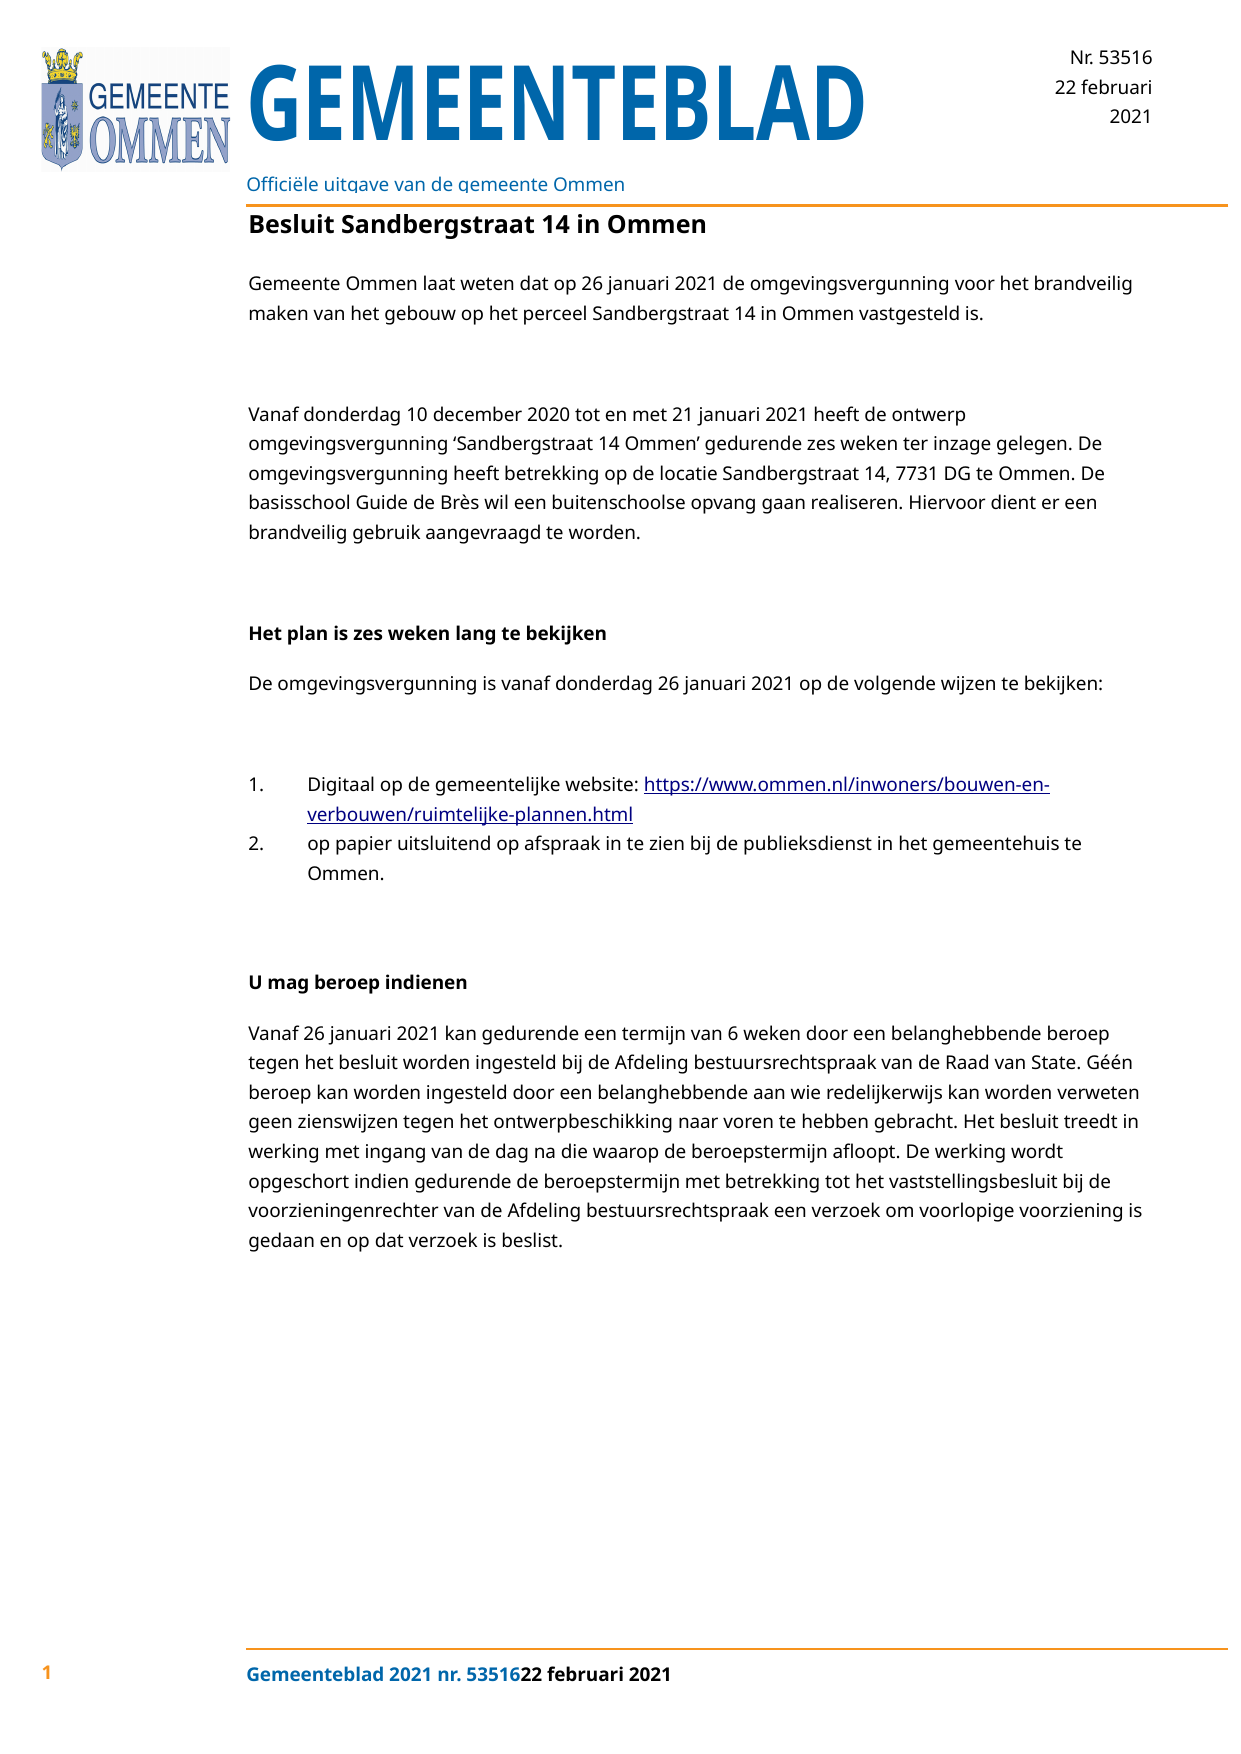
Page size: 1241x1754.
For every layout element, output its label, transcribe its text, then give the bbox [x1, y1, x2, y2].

text Gemeente Ommen laat weten dat op 26 januari 2021 de omgevingsvergunning voor het brandveilig maken van het gebouw op het perceel Sandbergstraat 14 in Ommen vastgesteld is. [248, 270, 1152, 326]
text Vanaf 26 januari 2021 kan gedurende een termijn van 6 weken door een belanghebbende beroep tegen het besluit worden ingesteld bij de Afdeling bestuursrechtspraak van de Raad van State. Géén beroep kan worden ingesteld door een belanghebbende aan wie redelijkerwijs kan worden verweten geen zienswijzen tegen het ontwerpbeschikking naar voren te hebben gebracht. Het besluit treedt in werking met ingang van de dag na die waarop de beroepstermijn afloopt. De werking wordt opgeschort indien gedurende de beroepstermijn met betrekking tot het vaststellingsbesluit bij de voorzieningenrechter van de Afdeling bestuursrechtspraak een verzoek om voorlopige voorziening is gedaan en op dat verzoek is beslist. [248, 1020, 1152, 1253]
picture [41, 47, 231, 172]
text De omgevingsvergunning is vanaf donderdag 26 januari 2021 op de volgende wijzen te bekijken: [248, 670, 1152, 696]
text U mag beroep indienen [248, 969, 1152, 995]
text Besluit Sandbergstraat 14 in Ommen [248, 207, 1152, 241]
text Het plan is zes weken lang te bekijken [248, 620, 1152, 646]
list op papier uitsluitend op afspraak in te zien bij de publieksdienst in het gemeentehuis te Ommen. [248, 830, 1152, 886]
list Digitaal op de gemeentelijke website: https://www.ommen.nl/inwoners/bouwen-en-verbouwen/ruimtelijke-plannen.html [248, 771, 1152, 826]
text Vanaf donderdag 10 december 2020 tot en met 21 januari 2021 heeft de ontwerp omgevingsvergunning ‘Sandbergstraat 14 Ommen’ gedurende zes weken ter inzage gelegen. De omgevingsvergunning heeft betrekking op de locatie Sandbergstraat 14, 7731 DG te Ommen. De basisschool Guide de Brès wil een buitenschoolse opvang gaan realiseren. Hiervoor dient er een brandveilig gebruik aangevraagd te worden. [248, 401, 1152, 545]
